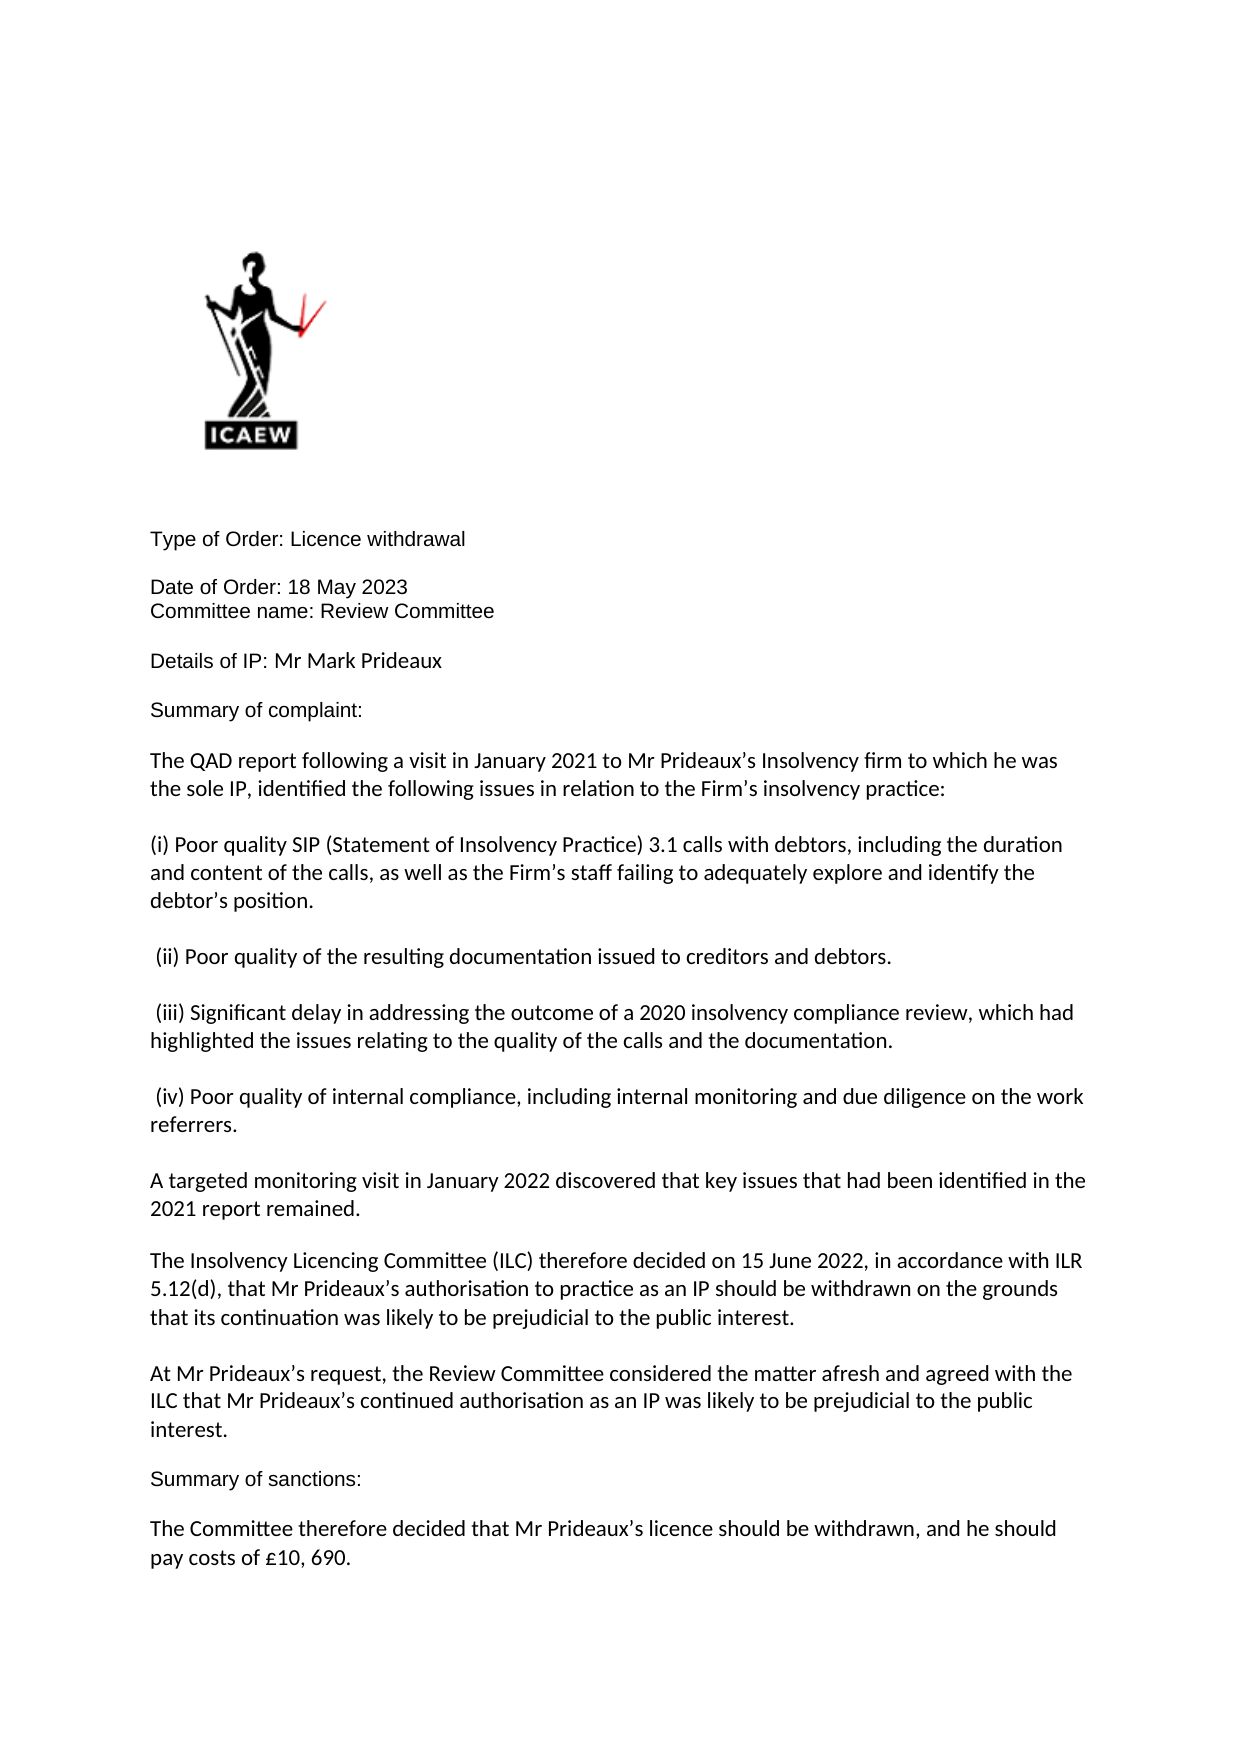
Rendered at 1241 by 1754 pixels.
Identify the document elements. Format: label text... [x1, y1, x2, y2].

text Date of Order: 18 May 2023 [150, 574, 1090, 598]
text Summary of sanctions: [150, 1467, 1090, 1491]
text (i) Poor quality SIP (Statement of Insolvency Practice) 3.1 calls with debtors, including the duration and content of the calls, as well as the Firm’s staff failing to adequately explore and identify the debtor’s position. [150, 830, 1090, 914]
text (ii) Poor quality of the resulting documentation issued to creditors and debtors. [150, 942, 1090, 970]
text The QAD report following a visit in January 2021 to Mr Prideaux’s Insolvency firm to which he was the sole IP, identified the following issues in relation to the Firm’s insolvency practice: [150, 746, 1090, 802]
text Committee name: Review Committee [150, 598, 1090, 622]
text At Mr Prideaux’s request, the Review Committee considered the matter afresh and agreed with the ILC that Mr Prideaux’s continued authorisation as an IP was likely to be prejudicial to the public interest. [150, 1359, 1090, 1443]
text A targeted monitoring visit in January 2022 discovered that key issues that had been identified in the 2021 report remained. [150, 1167, 1090, 1223]
text Summary of complaint: [150, 698, 1090, 722]
text Type of Order: Licence withdrawal [150, 527, 1090, 551]
text (iii) Significant delay in addressing the outcome of a 2020 insolvency compliance review, which had highlighted the issues relating to the quality of the calls and the documentation. [150, 998, 1090, 1054]
text The Committee therefore decided that Mr Prideaux’s licence should be withdrawn, and he should pay costs of £10, 690. [150, 1514, 1090, 1571]
text (iv) Poor quality of internal compliance, including internal monitoring and due diligence on the work referrers. [150, 1082, 1090, 1138]
text The Insolvency Licencing Committee (ILC) therefore decided on 15 June 2022, in accordance with ILR 5.12(d), that Mr Prideaux’s authorisation to practice as an IP should be withdrawn on the grounds that its continuation was likely to be prejudicial to the public interest. [150, 1247, 1090, 1331]
text Details of IP: Mr Mark Prideaux [150, 646, 1090, 674]
